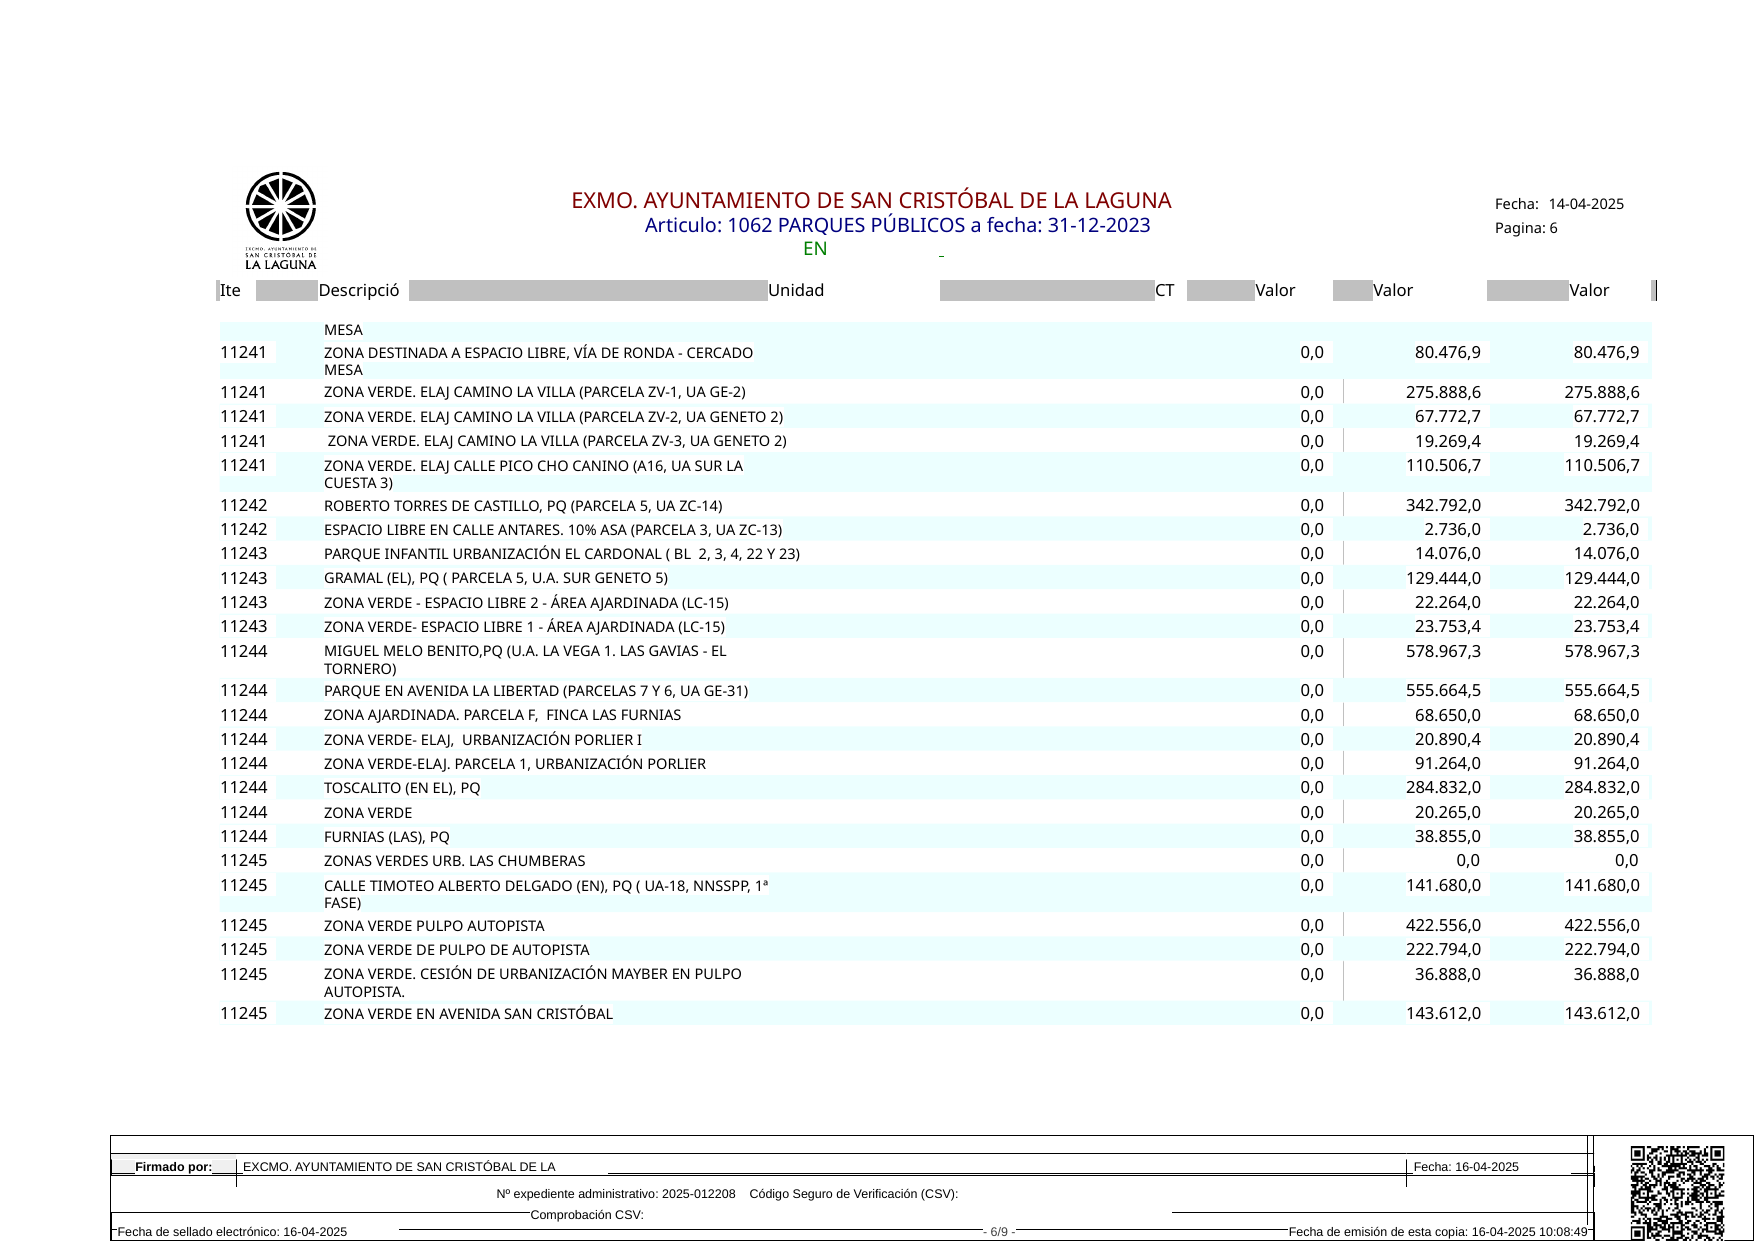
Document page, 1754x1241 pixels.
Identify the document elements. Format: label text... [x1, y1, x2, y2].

text 222.794,00 [1564, 938, 1649, 960]
text Comprobación CSV: https://sede.aytolalaguna.es//publico/documento/05058EC1AC7AFEBB2E7982FC063DC84D . [530, 1208, 1172, 1223]
text 0,00 [1300, 615, 1333, 637]
text 112413 [220, 341, 276, 363]
text ZONA VERDE. ELAJ CAMINO LA VILLA (PARCELA ZV-3, UA GENETO 2) [324, 431, 787, 451]
text CALLE TIMOTEO ALBERTO DELGADO (EN), PQ ( UA-18, NNSSPP, 1ª [324, 875, 769, 895]
text 0,00 [1300, 913, 1333, 936]
text ZONA VERDE. CESIÓN DE URBANIZACIÓN MAYBER EN PULPO [324, 964, 742, 984]
text 112457 [220, 962, 276, 984]
text ZONA VERDE. ELAJ CALLE PICO CHO CANINO (A16, UA SUR LA [324, 455, 744, 475]
text 112441 [220, 639, 276, 662]
text 112458 [220, 1002, 276, 1024]
text 112417 [220, 405, 276, 427]
text 275.888,68 [1406, 380, 1490, 403]
text Nº expediente administrativo: 2025-012208 Código Seguro de Verificación (CSV): 05058EC1AC7AFEBB2E7982FC063DC84D [496, 1187, 1206, 1202]
text 112433 [220, 542, 276, 564]
text ZONA DESTINADA A ESPACIO LIBRE, VÍA DE RONDA - CERCADO [324, 342, 754, 362]
text 0,00 [1300, 542, 1333, 564]
text 14.076,00 [1573, 542, 1648, 564]
text 578.967,30 [1406, 639, 1490, 662]
text 112434 [220, 566, 276, 589]
text 0,00 [1300, 1002, 1333, 1024]
text 20.890,44 [1573, 728, 1648, 750]
text MESA [324, 360, 363, 380]
text EXCMO. AYUNTAMIENTO DE SAN CRISTÓBAL DE LA LAGUNA [243, 1159, 608, 1175]
text ZONA VERDE - ESPACIO LIBRE 2 - ÁREA AJARDINADA (LC-15) [324, 592, 729, 612]
text MESA [324, 320, 363, 340]
text 0,00 [1300, 728, 1333, 750]
text Valor Real [1255, 278, 1333, 301]
text 112453 [220, 873, 276, 896]
text 578.967,30 [1564, 639, 1649, 662]
text ZONA VERDE DE PULPO DE AUTOPISTA [324, 940, 590, 960]
text EN INVENTARIO [803, 235, 939, 260]
text CTD [1155, 278, 1187, 301]
text 0,00 [1300, 849, 1333, 872]
text 422.556,00 [1564, 913, 1649, 936]
text ZONA VERDE. ELAJ CAMINO LA VILLA (PARCELA ZV-1, UA GE-2) [324, 382, 746, 402]
text AUTOPISTA. [324, 981, 409, 1001]
text 19.269,40 [1573, 429, 1648, 452]
text 0,00 [1300, 429, 1333, 452]
text Fecha de emisión de esta copia: 16-04-2025 10:08:49 [1288, 1225, 1588, 1239]
text 222.794,00 [1406, 938, 1490, 960]
text 20.890,44 [1415, 728, 1490, 750]
text 20.265,00 [1573, 801, 1648, 823]
text ZONA VERDE-ELAJ. PARCELA 1, URBANIZACIÓN PORLIER [324, 754, 711, 774]
text 0,00 [1300, 703, 1333, 726]
text 112442 [220, 679, 276, 702]
text 0,00 [1300, 493, 1333, 516]
text 342.792,00 [1406, 493, 1490, 516]
text 36.888,00 [1573, 962, 1648, 984]
text 112448 [220, 825, 276, 847]
text 14-04-2025 [1548, 193, 1625, 213]
text 555.664,50 [1564, 679, 1649, 702]
text Articulo: 1062 PARQUES PÚBLICOS a fecha: 31-12-2023 [645, 212, 1159, 238]
text 110.506,72 [1406, 453, 1490, 476]
text ZONA VERDE- ELAJ, URBANIZACIÓN PORLIER I [324, 729, 642, 749]
text 80.476,90 [1415, 341, 1490, 363]
text 0,00 [1300, 679, 1333, 702]
text 0,00 [1456, 849, 1489, 872]
text TOSCALITO (EN EL), PQ [324, 778, 481, 798]
text Fecha de sellado electrónico: 16-04-2025 10:08:49 [117, 1225, 399, 1240]
text 112445 [220, 752, 276, 774]
text 129.444,00 [1406, 566, 1490, 589]
text 141.680,00 [1564, 873, 1649, 896]
text 23.753,48 [1415, 615, 1490, 637]
text 0,00 [1300, 405, 1333, 427]
text 112438 [220, 591, 276, 613]
text 0,00 [1300, 639, 1333, 662]
text 22.264,00 [1573, 591, 1648, 613]
text 112443 [220, 703, 276, 726]
text 112446 [220, 776, 276, 799]
text 22.264,00 [1415, 591, 1490, 613]
text ZONA VERDE PULPO AUTOPISTA [324, 915, 545, 935]
text 0,00 [1300, 825, 1333, 847]
text 112451 [220, 849, 276, 872]
text 19.269,40 [1415, 429, 1490, 452]
text 14.076,00 [1415, 542, 1490, 564]
text Firmado por: [135, 1159, 212, 1174]
text 129.444,00 [1564, 566, 1649, 589]
text ZONA VERDE. ELAJ CAMINO LA VILLA (PARCELA ZV-2, UA GENETO 2) [324, 407, 784, 427]
text 0,00 [1300, 776, 1333, 799]
text 112455 [220, 913, 276, 936]
text 112418 [220, 429, 276, 452]
text 68.650,00 [1573, 703, 1648, 726]
text 91.264,00 [1573, 752, 1648, 774]
text 38.855,00 [1415, 825, 1490, 847]
text Fecha: [1495, 193, 1539, 213]
text Unidad Administrativa [768, 278, 940, 301]
text 143.612,00 [1564, 1002, 1649, 1024]
text Descripción [318, 278, 409, 301]
text CUESTA 3) [324, 473, 393, 493]
text 0,00 [1300, 873, 1333, 896]
text 555.664,50 [1406, 679, 1490, 702]
text - 6/9 - [983, 1225, 1016, 1239]
text FASE) [324, 893, 361, 913]
text PARQUE EN AVENIDA LA LIBERTAD (PARCELAS 7 Y 6, UA GE-31) [324, 681, 749, 701]
text 112416 [220, 380, 276, 403]
text 110.506,72 [1564, 453, 1649, 476]
text 0,00 [1300, 801, 1333, 823]
text 112456 [220, 938, 276, 960]
text 112447 [220, 801, 276, 823]
text TORNERO) [324, 658, 396, 678]
text 2.736,00 [1424, 518, 1490, 540]
text 67.772,72 [1573, 405, 1648, 427]
text 284.832,00 [1564, 776, 1649, 799]
text ZONA VERDE [324, 802, 413, 822]
text FURNIAS (LAS), PQ [324, 827, 450, 847]
text 0,00 [1300, 341, 1333, 363]
text 0,00 [1300, 453, 1333, 476]
text 112444 [220, 728, 276, 750]
text Valor Contable [1373, 278, 1487, 301]
text 91.264,00 [1415, 752, 1490, 774]
text ROBERTO TORRES DE CASTILLO, PQ (PARCELA 5, UA ZC-14) [324, 495, 723, 515]
text ZONA VERDE- ESPACIO LIBRE 1 - ÁREA AJARDINADA (LC-15) [324, 617, 726, 637]
text Item [220, 278, 256, 301]
text 80.476,90 [1573, 341, 1648, 363]
text 67.772,72 [1415, 405, 1490, 427]
text 112420 [220, 493, 276, 516]
text 0,00 [1300, 752, 1333, 774]
text 284.832,00 [1406, 776, 1490, 799]
text 0,00 [1300, 962, 1333, 984]
text ZONAS VERDES URB. LAS CHUMBERAS [324, 851, 586, 871]
text PARQUE INFANTIL URBANIZACIÓN EL CARDONAL ( BL 2, 3, 4, 22 Y 23) [324, 544, 801, 564]
text ZONA AJARDINADA. PARCELA F, FINCA LAS FURNIAS [324, 705, 682, 725]
text 38.855,00 [1573, 825, 1648, 847]
text 0,00 [1615, 849, 1648, 872]
text 141.680,00 [1406, 873, 1490, 896]
text 0,00 [1300, 518, 1333, 540]
text 143.612,00 [1406, 1002, 1490, 1024]
text 36.888,00 [1415, 962, 1490, 984]
text 342.792,00 [1564, 493, 1649, 516]
text GRAMAL (EL), PQ ( PARCELA 5, U.A. SUR GENETO 5) [324, 568, 668, 588]
text 0,00 [1300, 591, 1333, 613]
text ESPACIO LIBRE EN CALLE ANTARES. 10% ASA (PARCELA 3, UA ZC-13) [324, 519, 783, 539]
text 23.753,48 [1573, 615, 1648, 637]
text 112419 [220, 453, 276, 476]
text 20.265,00 [1415, 801, 1490, 823]
text 275.888,68 [1564, 380, 1649, 403]
text 422.556,00 [1406, 913, 1490, 936]
text EXMO. AYUNTAMIENTO DE SAN CRISTÓBAL DE LA LAGUNA [571, 186, 1175, 215]
text 0,00 [1300, 380, 1333, 403]
text ZONA VERDE EN AVENIDA SAN CRISTÓBAL [324, 1004, 613, 1024]
text Pagina: 6 [1495, 217, 1558, 237]
text 0,00 [1300, 938, 1333, 960]
text 0,00 [1300, 566, 1333, 589]
text Valor Neto [1569, 278, 1651, 301]
text Fecha: 16-04-2025 10:08:49 [1413, 1159, 1571, 1175]
text 112421 [220, 518, 276, 540]
text MIGUEL MELO BENITO,PQ (U.A. LA VEGA 1. LAS GAVIAS - EL [324, 641, 727, 661]
text 2.736,00 [1583, 518, 1648, 540]
text 68.650,00 [1415, 703, 1490, 726]
text 112439 [220, 615, 276, 637]
